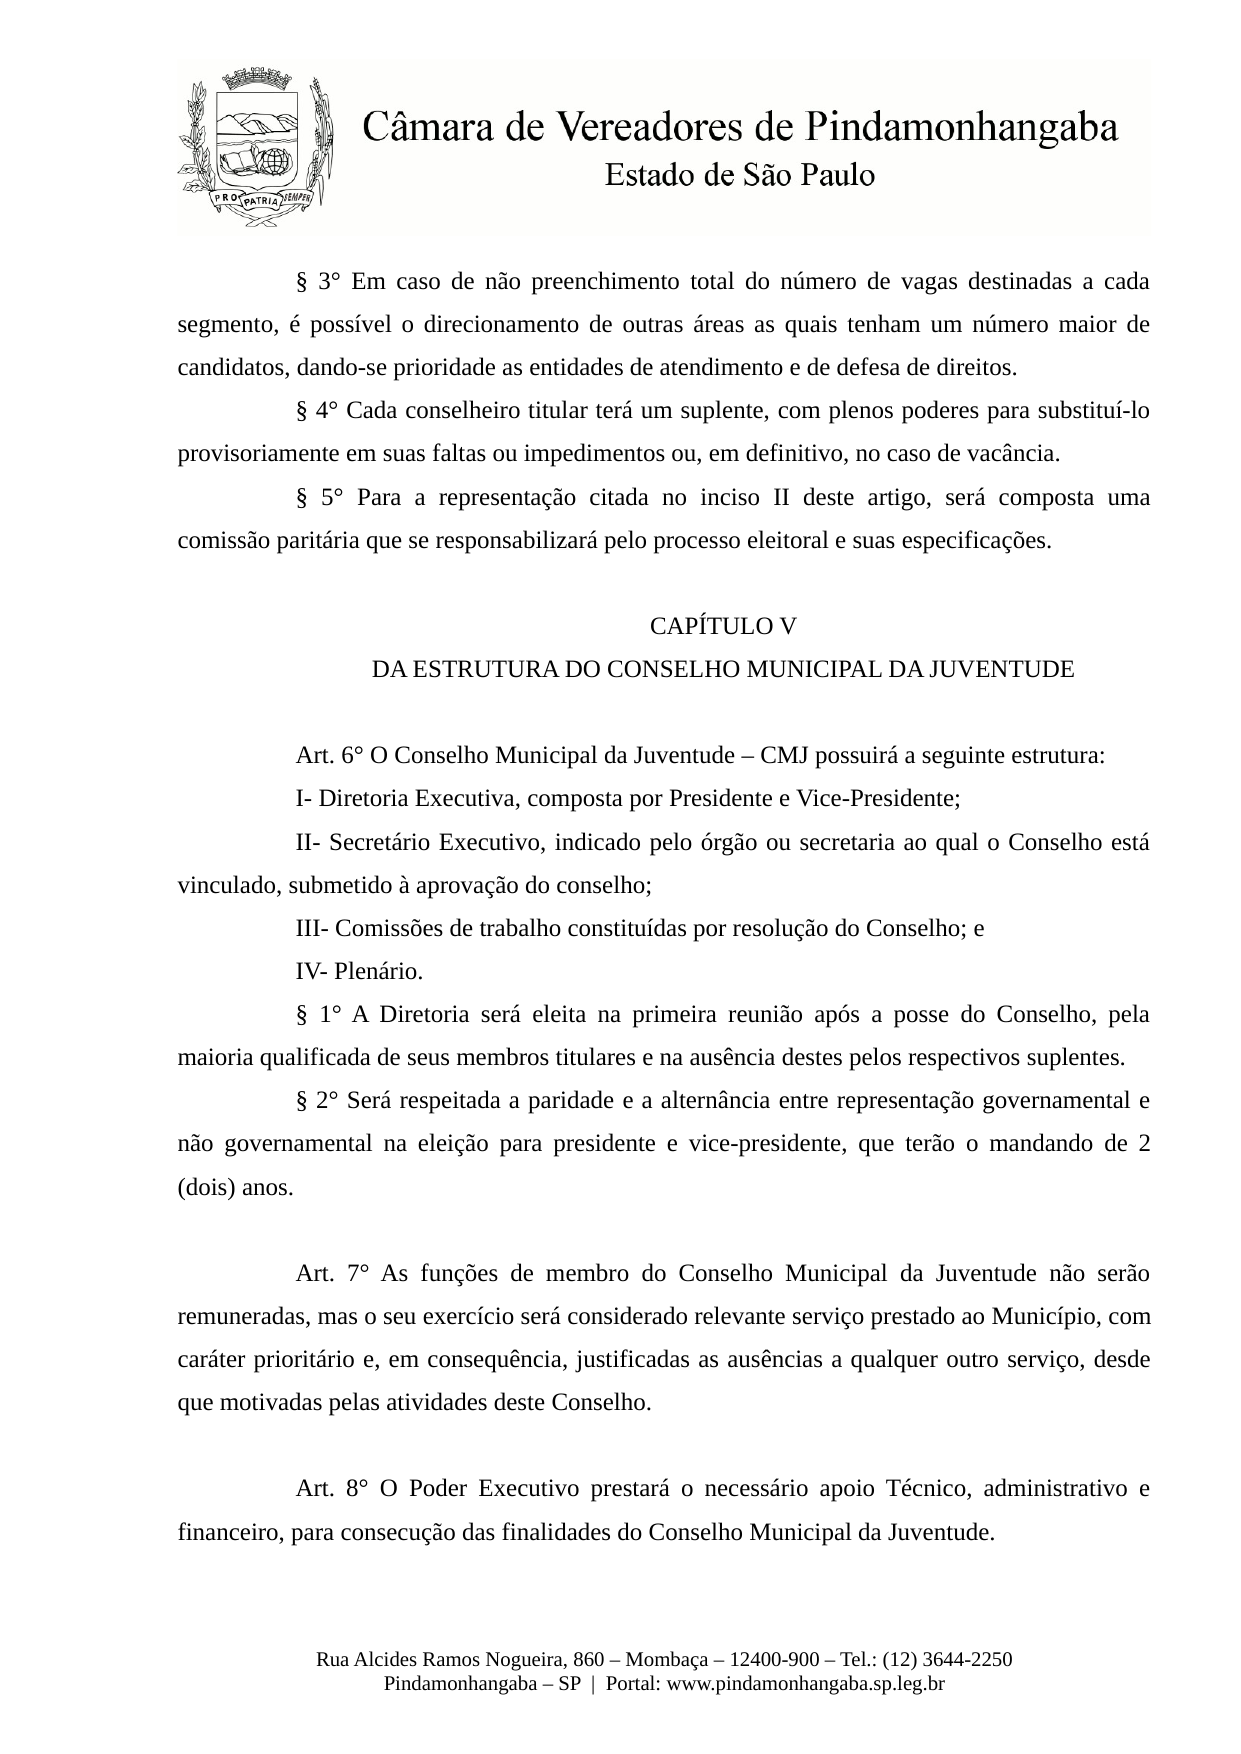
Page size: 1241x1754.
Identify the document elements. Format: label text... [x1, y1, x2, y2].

text IV- Plenário. [177, 956, 1152, 985]
text Art. 7° As funções de membro do Conselho Municipal da Juventude não serão remuneradas, mas o seu exercício será considerado relevante serviço prestado ao Município, com caráter prioritário e, em consequência, justificadas as ausências a qualquer outro serviço, desde que motivadas pelas atividades deste Conselho. [177, 1258, 1152, 1416]
text § 2° Será respeitada a paridade e a alternância entre representação governamental e não governamental na eleição para presidente e vice-presidente, que terão o mandando de 2 (dois) anos. [177, 1085, 1152, 1200]
text I- Diretoria Executiva, composta por Presidente e Vice-Presidente; [177, 783, 1152, 812]
text § 4° Cada conselheiro titular terá um suplente, com plenos poderes para substituí-lo provisoriamente em suas faltas ou impedimentos ou, em definitivo, no caso de vacância. [177, 395, 1152, 467]
picture [177, 59, 1152, 236]
text § 1° A Diretoria será eleita na primeira reunião após a posse do Conselho, pela maioria qualificada de seus membros titulares e na ausência destes pelos respectivos suplentes. [177, 999, 1152, 1071]
text § 5° Para a representação citada no inciso II deste artigo, será composta uma comissão paritária que se responsabilizará pelo processo eleitoral e suas especificações. [177, 482, 1152, 553]
text Art. 6° O Conselho Municipal da Juventude – CMJ possuirá a seguinte estrutura: [177, 740, 1152, 769]
text II- Secretário Executivo, indicado pelo órgão ou secretaria ao qual o Conselho está vinculado, submetido à aprovação do conselho; [177, 827, 1152, 898]
text § 3° Em caso de não preenchimento total do número de vagas destinadas a cada segmento, é possível o direcionamento de outras áreas as quais tenham um número maior de candidatos, dando-se prioridade as entidades de atendimento e de defesa de direitos. [177, 266, 1152, 381]
text CAPÍTULO V [177, 611, 1152, 640]
text DA ESTRUTURA DO CONSELHO MUNICIPAL DA JUVENTUDE [177, 654, 1152, 683]
text Art. 8° O Poder Executivo prestará o necessário apoio Técnico, administrativo e financeiro, para consecução das finalidades do Conselho Municipal da Juventude. [177, 1473, 1152, 1545]
text III- Comissões de trabalho constituídas por resolução do Conselho; e [177, 913, 1152, 942]
